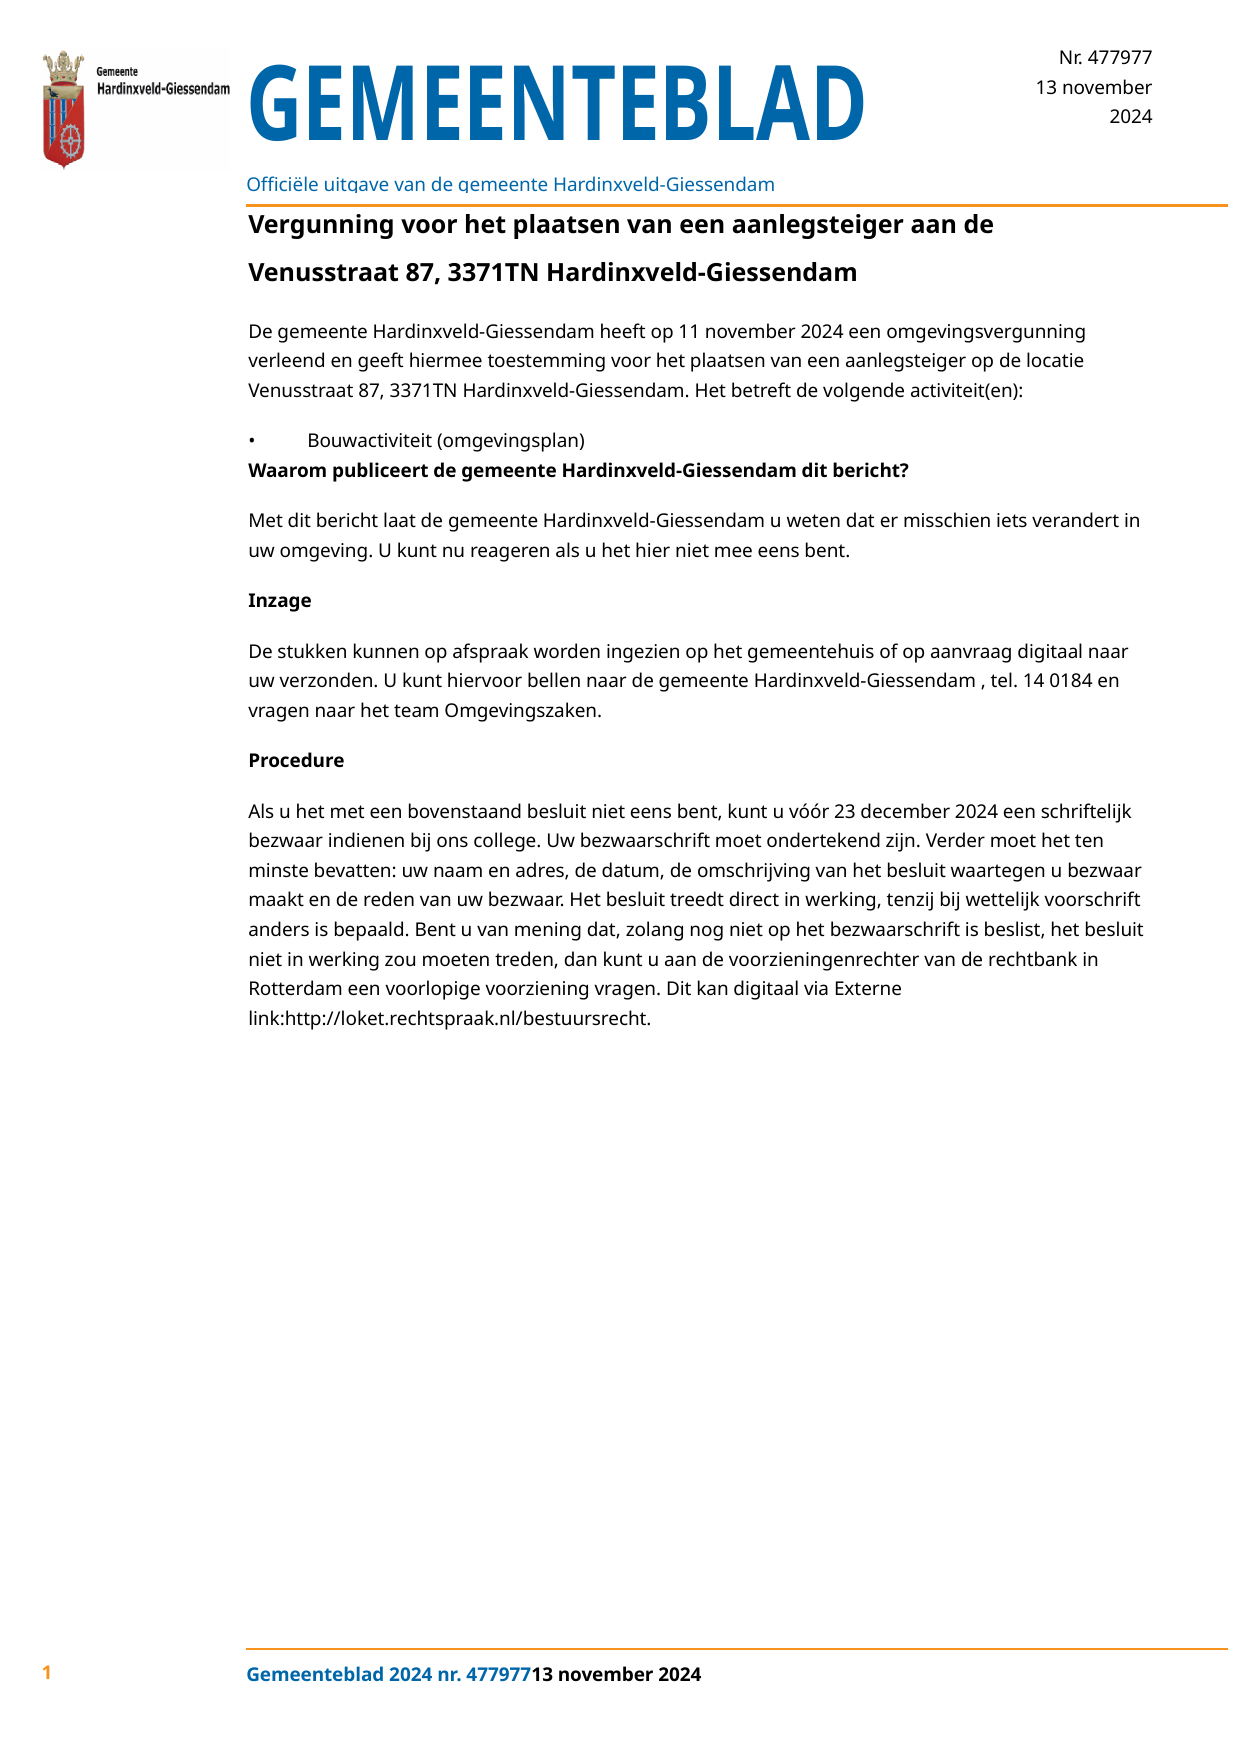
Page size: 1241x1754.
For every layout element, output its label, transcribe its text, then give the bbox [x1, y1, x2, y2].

text Procedure [248, 747, 1152, 773]
text Met dit bericht laat de gemeente Hardinxveld-Giessendam u weten dat er misschien iets verandert in uw omgeving. U kunt nu reageren als u het hier niet mee eens bent. [248, 507, 1152, 563]
text Inzage [248, 587, 1152, 613]
list Bouwactiviteit (omgevingsplan) [248, 427, 1152, 453]
text Als u het met een bovenstaand besluit niet eens bent, kunt u vóór 23 december 2024 een schriftelijk bezwaar indienen bij ons college. Uw bezwaarschrift moet ondertekend zijn. Verder moet het ten minste bevatten: uw naam en adres, de datum, de omschrijving van het besluit waartegen u bezwaar maakt en de reden van uw bezwaar. Het besluit treedt direct in werking, tenzij bij wettelijk voorschrift anders is bepaald. Bent u van mening dat, zolang nog niet op het bezwaarschrift is beslist, het besluit niet in werking zou moeten treden, dan kunt u aan de voorzieningenrechter van de rechtbank in Rotterdam een voorlopige voorziening vragen. Dit kan digitaal via Externe link:http://loket.rechtspraak.nl/bestuursrecht. [248, 798, 1152, 1031]
text De stukken kunnen op afspraak worden ingezien op het gemeentehuis of op aanvraag digitaal naar uw verzonden. U kunt hiervoor bellen naar de gemeente Hardinxveld-Giessendam , tel. 14 0184 en vragen naar het team Omgevingszaken. [248, 638, 1152, 723]
text De gemeente Hardinxveld-Giessendam heeft op 11 november 2024 een omgevingsvergunning verleend en geeft hiermee toestemming voor het plaatsen van een aanlegsteiger op de locatie Venusstraat 87, 3371TN Hardinxveld-Giessendam. Het betreft de volgende activiteit(en): [248, 318, 1152, 403]
text Vergunning voor het plaatsen van een aanlegsteiger aan de Venusstraat 87, 3371TN Hardinxveld-Giessendam [248, 207, 1152, 288]
text Waarom publiceert de gemeente Hardinxveld-Giessendam dit bericht? [248, 457, 1152, 483]
picture [41, 47, 231, 172]
